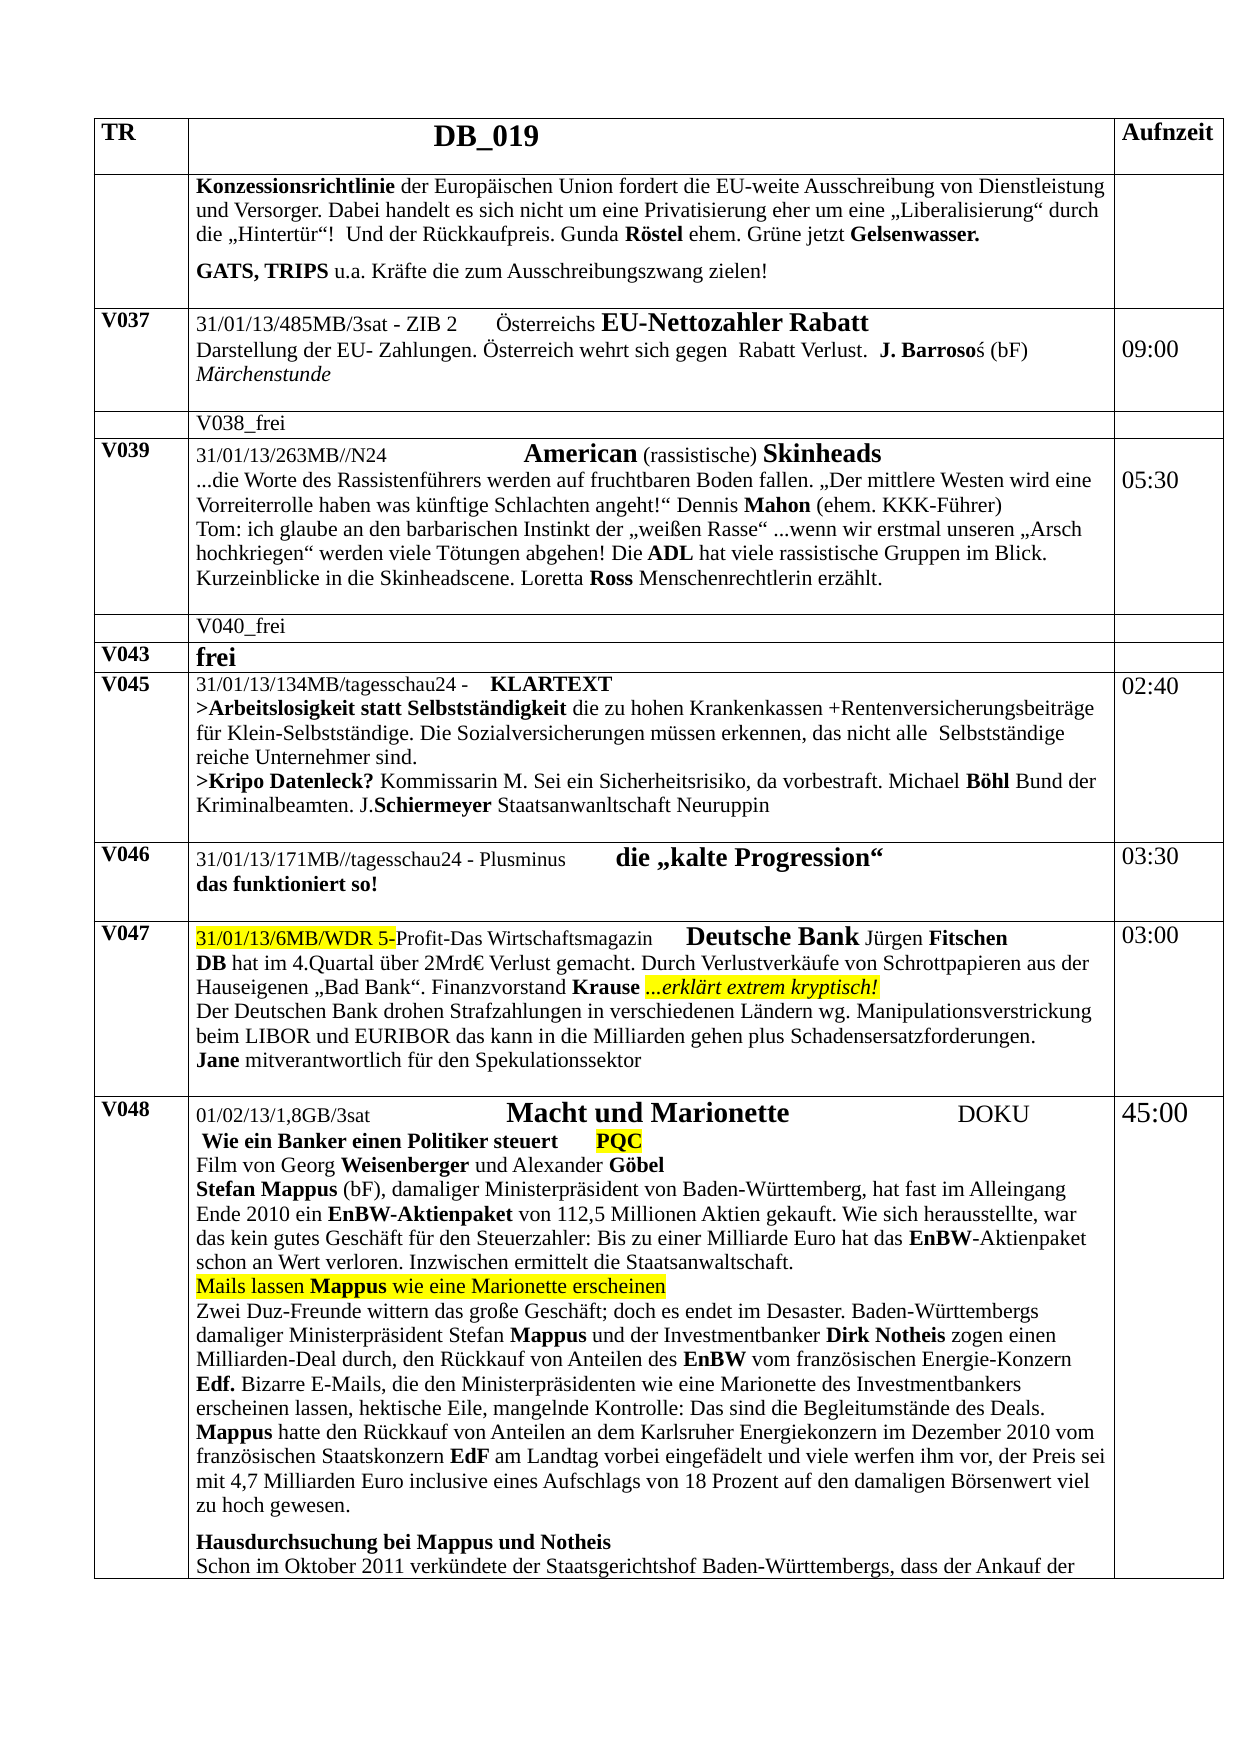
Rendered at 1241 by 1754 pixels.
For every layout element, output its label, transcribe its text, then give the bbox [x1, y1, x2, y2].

table_cell V047 [95, 922, 188, 1096]
table_cell V040_frei [189, 615, 1114, 642]
table_cell V038_frei [189, 412, 1114, 438]
table_cell frei [189, 643, 1114, 672]
table_cell V039 [95, 439, 188, 614]
table_cell [95, 412, 188, 438]
table_cell [95, 615, 188, 642]
table_cell V045 [95, 673, 188, 842]
table_cell 05:30 [1115, 439, 1223, 614]
table_cell 31/01/13/171MB//tagesschau24 - Plusminus die „kalte Progression“ das funktioniert so! [189, 843, 1114, 921]
table_cell 31/01/13/134MB/tagesschau24 - KLARTEXT >Arbeitslosigkeit statt Selbstständigkeit die zu hohen Krankenkassen +Rentenversicherungsbeiträge für Klein-Selbstständige. Die Sozialversicherungen müssen erkennen, das nicht alle Selbstständige reiche Unternehmer sind. >Kripo Datenleck? Kommissarin M. Sei ein Sicherheitsrisiko, da vorbestraft. Michael Böhl Bund der Kriminalbeamten. J.Schiermeyer Staatsanwanltschaft Neuruppin [189, 673, 1114, 842]
table_header DB_019 [189, 119, 1114, 174]
table_cell 02:40 [1115, 673, 1223, 842]
table_cell [1115, 175, 1223, 308]
table_cell [1115, 412, 1223, 438]
table_cell [1115, 643, 1223, 672]
table_cell 03:30 [1115, 843, 1223, 921]
table_cell 03:00 [1115, 922, 1223, 1096]
table_cell V043 [95, 643, 188, 672]
table_cell 09:00 [1115, 309, 1223, 411]
table_cell Konzessionsrichtlinie der Europäischen Union fordert die EU-weite Ausschreibung von Dienstleistung und Versorger. Dabei handelt es sich nicht um eine Privatisierung eher um eine „Liberalisierung“ durch die „Hintertür“! Und der Rückkaufpreis. Gunda Röstel ehem. Grüne jetzt Gelsenwasser. GATS, TRIPS u.a. Kräfte die zum Ausschreibungszwang zielen! [189, 175, 1114, 308]
table_cell 01/02/13/1,8GB/3sat Macht und Marionette DOKU Wie ein Banker einen Politiker steuert PQC Film von Georg Weisenberger und Alexander Göbel Stefan Mappus (bF), damaliger Ministerpräsident von Baden-Württemberg, hat fast im Alleingang Ende 2010 ein EnBW-Aktienpaket von 112,5 Millionen Aktien gekauft. Wie sich herausstellte, war das kein gutes Geschäft für den Steuerzahler: Bis zu einer Milliarde Euro hat das EnBW-Aktienpaket schon an Wert verloren. Inzwischen ermittelt die Staatsanwaltschaft. Mails lassen Mappus wie eine Marionette erscheinen Zwei Duz-Freunde wittern das große Geschäft; doch es endet im Desaster. Baden-Württembergs damaliger Ministerpräsident Stefan Mappus und der Investmentbanker Dirk Notheis zogen einen Milliarden-Deal durch, den Rückkauf von Anteilen des EnBW vom französischen Energie-Konzern Edf. Bizarre E-Mails, die den Ministerpräsidenten wie eine Marionette des Investmentbankers erscheinen lassen, hektische Eile, mangelnde Kontrolle: Das sind die Begleitumstände des Deals. Mappus hatte den Rückkauf von Anteilen an dem Karlsruher Energiekonzern im Dezember 2010 vom französischen Staatskonzern EdF am Landtag vorbei eingefädelt und viele werfen ihm vor, der Preis sei mit 4,7 Milliarden Euro inclusive eines Aufschlags von 18 Prozent auf den damaligen Börsenwert viel zu hoch gewesen. Hausdurchsuchung bei Mappus und Notheis Schon im Oktober 2011 verkündete der Staatsgerichtshof Baden-Württembergs, dass der Ankauf der [189, 1097, 1114, 1578]
table_cell 31/01/13/263MB//N24 American (rassistische) Skinheads ...die Worte des Rassistenführers werden auf fruchtbaren Boden fallen. „Der mittlere Westen wird eine Vorreiterrolle haben was künftige Schlachten angeht!“ Dennis Mahon (ehem. KKK-Führer) Tom: ich glaube an den barbarischen Instinkt der „weißen Rasse“ ...wenn wir erstmal unseren „Arsch hochkriegen“ werden viele Tötungen abgehen! Die ADL hat viele rassistische Gruppen im Blick. Kurzeinblicke in die Skinheadscene. Loretta Ross Menschenrechtlerin erzählt. [189, 439, 1114, 614]
table_cell 31/01/13/485MB/3sat - ZIB 2 Österreichs EU-Nettozahler Rabatt Darstellung der EU- Zahlungen. Österreich wehrt sich gegen Rabatt Verlust. J. Barrosoś (bF) Märchenstunde [189, 309, 1114, 411]
table_cell V046 [95, 843, 188, 921]
table_cell [1115, 615, 1223, 642]
table_header Aufnzeit [1115, 119, 1223, 174]
table_cell V048 [95, 1097, 188, 1578]
table_cell [95, 175, 188, 308]
table_cell 31/01/13/6MB/WDR 5-Profit-Das Wirtschaftsmagazin Deutsche Bank Jürgen Fitschen DB hat im 4.Quartal über 2Mrd€ Verlust gemacht. Durch Verlustverkäufe von Schrottpapieren aus der Hauseigenen „Bad Bank“. Finanzvorstand Krause ...erklärt extrem kryptisch! Der Deutschen Bank drohen Strafzahlungen in verschiedenen Ländern wg. Manipulationsverstrickung beim LIBOR und EURIBOR das kann in die Milliarden gehen plus Schadensersatzforderungen. Jane mitverantwortlich für den Spekulationssektor [189, 922, 1114, 1096]
table_cell 45:00 [1115, 1097, 1223, 1578]
table_cell V037 [95, 309, 188, 411]
table_header TR [95, 119, 188, 174]
